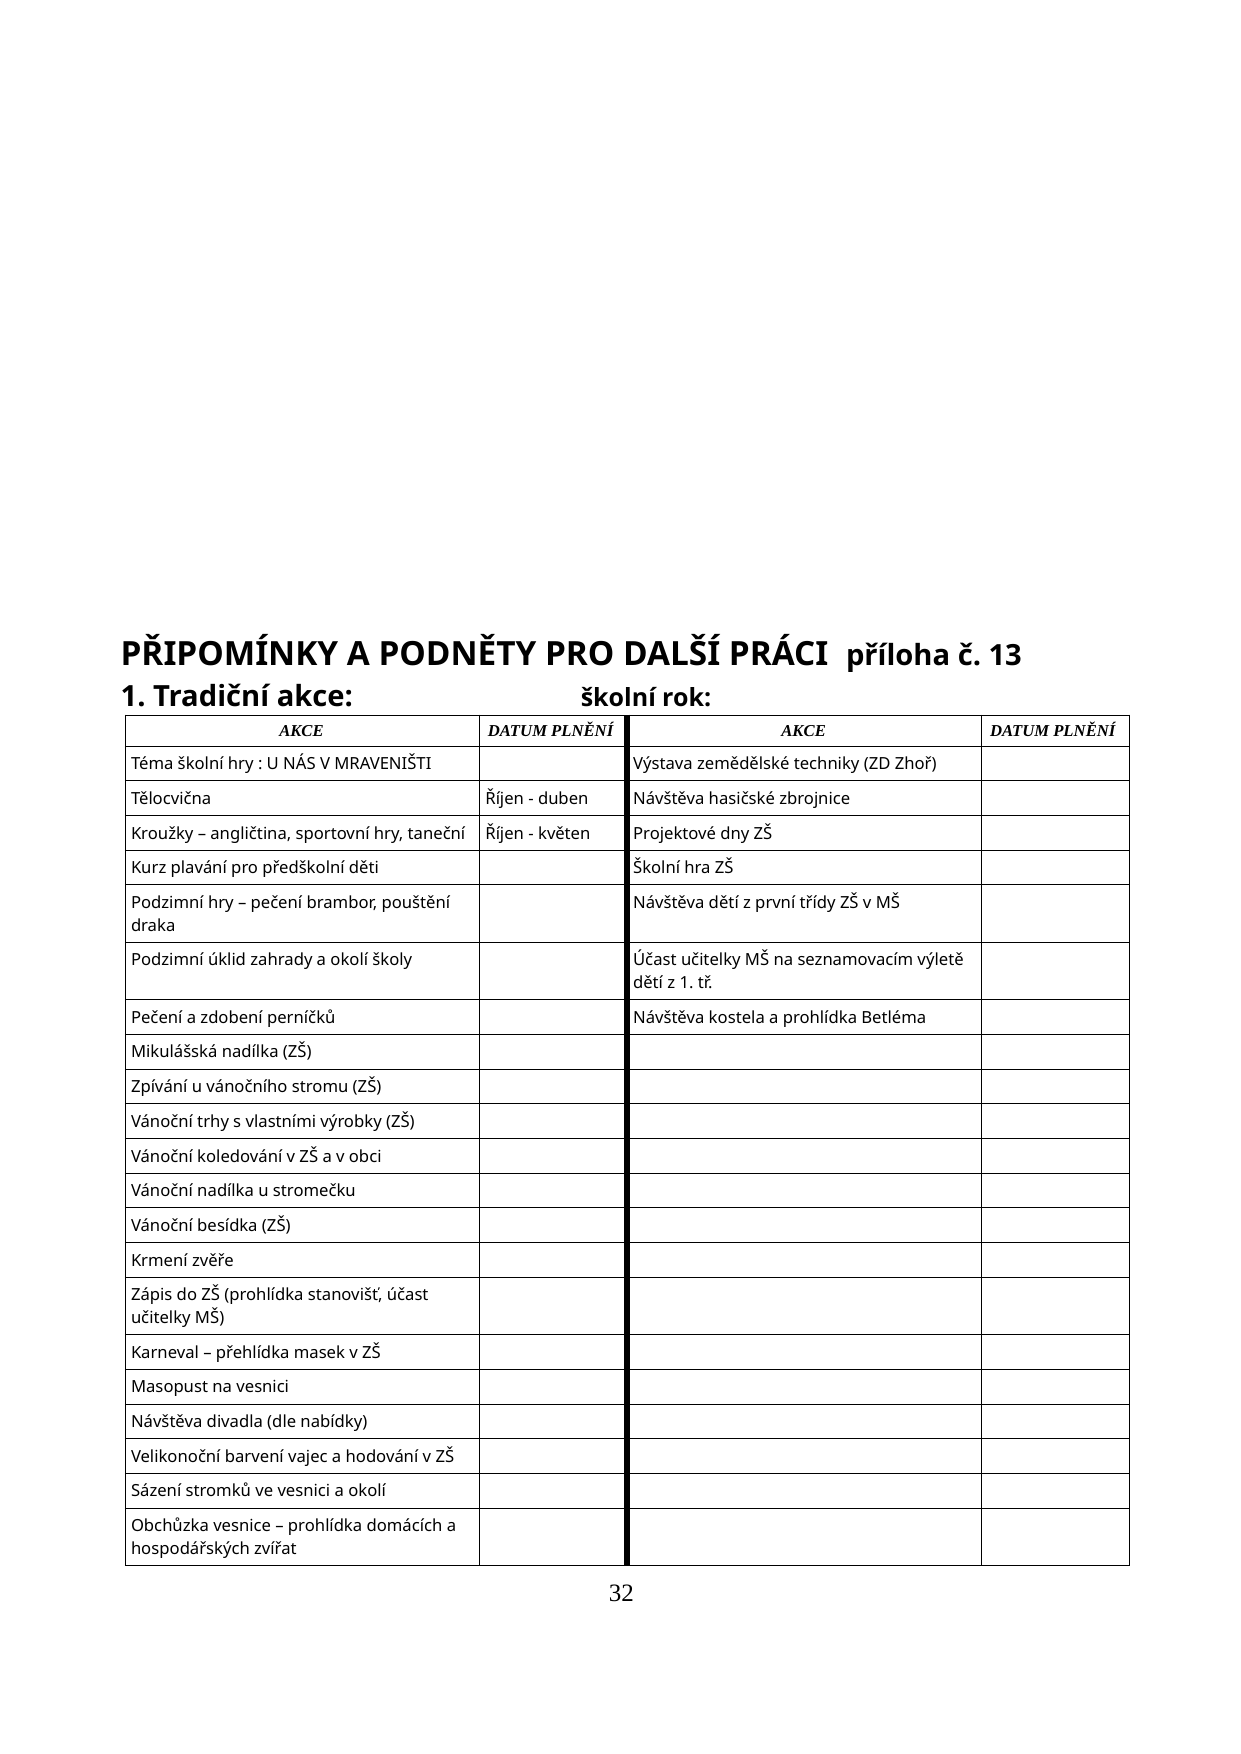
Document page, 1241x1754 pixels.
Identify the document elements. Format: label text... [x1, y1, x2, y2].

table_cell Výstava zemědělské techniky (ZD Zhoř) [630, 747, 981, 780]
table_cell [480, 1070, 624, 1103]
table_cell [982, 1000, 1129, 1034]
table_cell [982, 943, 1129, 999]
table_cell [982, 747, 1129, 780]
table_cell [630, 1070, 981, 1103]
table_cell [480, 885, 624, 942]
text 1. Tradiční akce: školní rok: [120, 675, 1122, 714]
table_cell [480, 1278, 624, 1334]
table_cell Krmení zvěře [126, 1243, 479, 1277]
table_cell [630, 1405, 981, 1438]
table_cell Vánoční trhy s vlastními výrobky (ZŠ) [126, 1104, 479, 1138]
table_cell [630, 1035, 981, 1068]
table_cell [982, 1243, 1129, 1277]
table_header DATUM PLNĚNÍ [480, 716, 624, 746]
table_cell [480, 1208, 624, 1242]
table_cell Kroužky – angličtina, sportovní hry, taneční [126, 816, 479, 850]
table_cell Podzimní úklid zahrady a okolí školy [126, 943, 479, 999]
table_cell [630, 1278, 981, 1334]
table_cell Mikulášská nadílka (ZŠ) [126, 1035, 479, 1068]
table_header AKCE [126, 716, 479, 746]
table_cell [480, 1174, 624, 1207]
table_cell [630, 1243, 981, 1277]
table_cell [480, 1509, 624, 1565]
table_cell [480, 1474, 624, 1507]
table_cell [982, 851, 1129, 884]
table_cell Návštěva divadla (dle nabídky) [126, 1405, 479, 1438]
table_cell [982, 1139, 1129, 1173]
table_cell [480, 1243, 624, 1277]
table_cell [630, 1474, 981, 1507]
table_cell Zápis do ZŠ (prohlídka stanovišť, účast učitelky MŠ) [126, 1278, 479, 1334]
table_cell [982, 1035, 1129, 1068]
table_cell Kurz plavání pro předškolní děti [126, 851, 479, 884]
table_cell [480, 851, 624, 884]
table_cell Vánoční koledování v ZŠ a v obci [126, 1139, 479, 1173]
table_cell [982, 885, 1129, 942]
table_cell [480, 1405, 624, 1438]
table_cell Téma školní hry : U NÁS V MRAVENIŠTI [126, 747, 479, 780]
table_cell [982, 1208, 1129, 1242]
table_cell Zpívání u vánočního stromu (ZŠ) [126, 1070, 479, 1103]
table_cell [982, 1070, 1129, 1103]
table_cell [480, 1439, 624, 1473]
table_cell [480, 1104, 624, 1138]
table_cell [480, 943, 624, 999]
table_cell [982, 1174, 1129, 1207]
table_cell [982, 1104, 1129, 1138]
table_header DATUM PLNĚNÍ [982, 716, 1129, 746]
table_cell [630, 1509, 981, 1565]
table_cell Návštěva hasičské zbrojnice [630, 781, 981, 815]
table_cell Návštěva kostela a prohlídka Betléma [630, 1000, 981, 1034]
table_cell [630, 1370, 981, 1403]
table_cell Vánoční besídka (ZŠ) [126, 1208, 479, 1242]
table_cell [480, 1035, 624, 1068]
table_cell [480, 1139, 624, 1173]
table_cell Účast učitelky MŠ na seznamovacím výletě dětí z 1. tř. [630, 943, 981, 999]
subtitle PŘIPOMÍNKY A PODNĚTY PRO DALŠÍ PRÁCI příloha č. 13 [120, 629, 1122, 675]
table_cell Školní hra ZŠ [630, 851, 981, 884]
table_cell [982, 781, 1129, 815]
table_cell Karneval – přehlídka masek v ZŠ [126, 1335, 479, 1369]
table_cell [630, 1104, 981, 1138]
table_cell [480, 747, 624, 780]
table_cell Návštěva dětí z první třídy ZŠ v MŠ [630, 885, 981, 942]
table_cell Pečení a zdobení perníčků [126, 1000, 479, 1034]
table_cell [480, 1335, 624, 1369]
table_header AKCE [630, 716, 981, 746]
table_cell Masopust na vesnici [126, 1370, 479, 1403]
table_cell Sázení stromků ve vesnici a okolí [126, 1474, 479, 1507]
table_cell [982, 1439, 1129, 1473]
table_cell [630, 1439, 981, 1473]
table_cell [982, 1370, 1129, 1403]
table_cell Tělocvična [126, 781, 479, 815]
table_cell [982, 1335, 1129, 1369]
table_cell [630, 1335, 981, 1369]
table_cell Podzimní hry – pečení brambor, pouštění draka [126, 885, 479, 942]
table_cell [630, 1139, 981, 1173]
table_cell [630, 1208, 981, 1242]
table_cell [982, 1509, 1129, 1565]
table_cell [982, 1405, 1129, 1438]
table_cell [630, 1174, 981, 1207]
table_cell Říjen - duben [480, 781, 624, 815]
table_cell [982, 816, 1129, 850]
table_cell [480, 1000, 624, 1034]
table_cell Projektové dny ZŠ [630, 816, 981, 850]
table_cell [982, 1474, 1129, 1507]
table_cell Říjen - květen [480, 816, 624, 850]
table_cell Velikonoční barvení vajec a hodování v ZŠ [126, 1439, 479, 1473]
table_cell Obchůzka vesnice – prohlídka domácích a hospodářských zvířat [126, 1509, 479, 1565]
table_cell [480, 1370, 624, 1403]
table_cell [982, 1278, 1129, 1334]
table_cell Vánoční nadílka u stromečku [126, 1174, 479, 1207]
